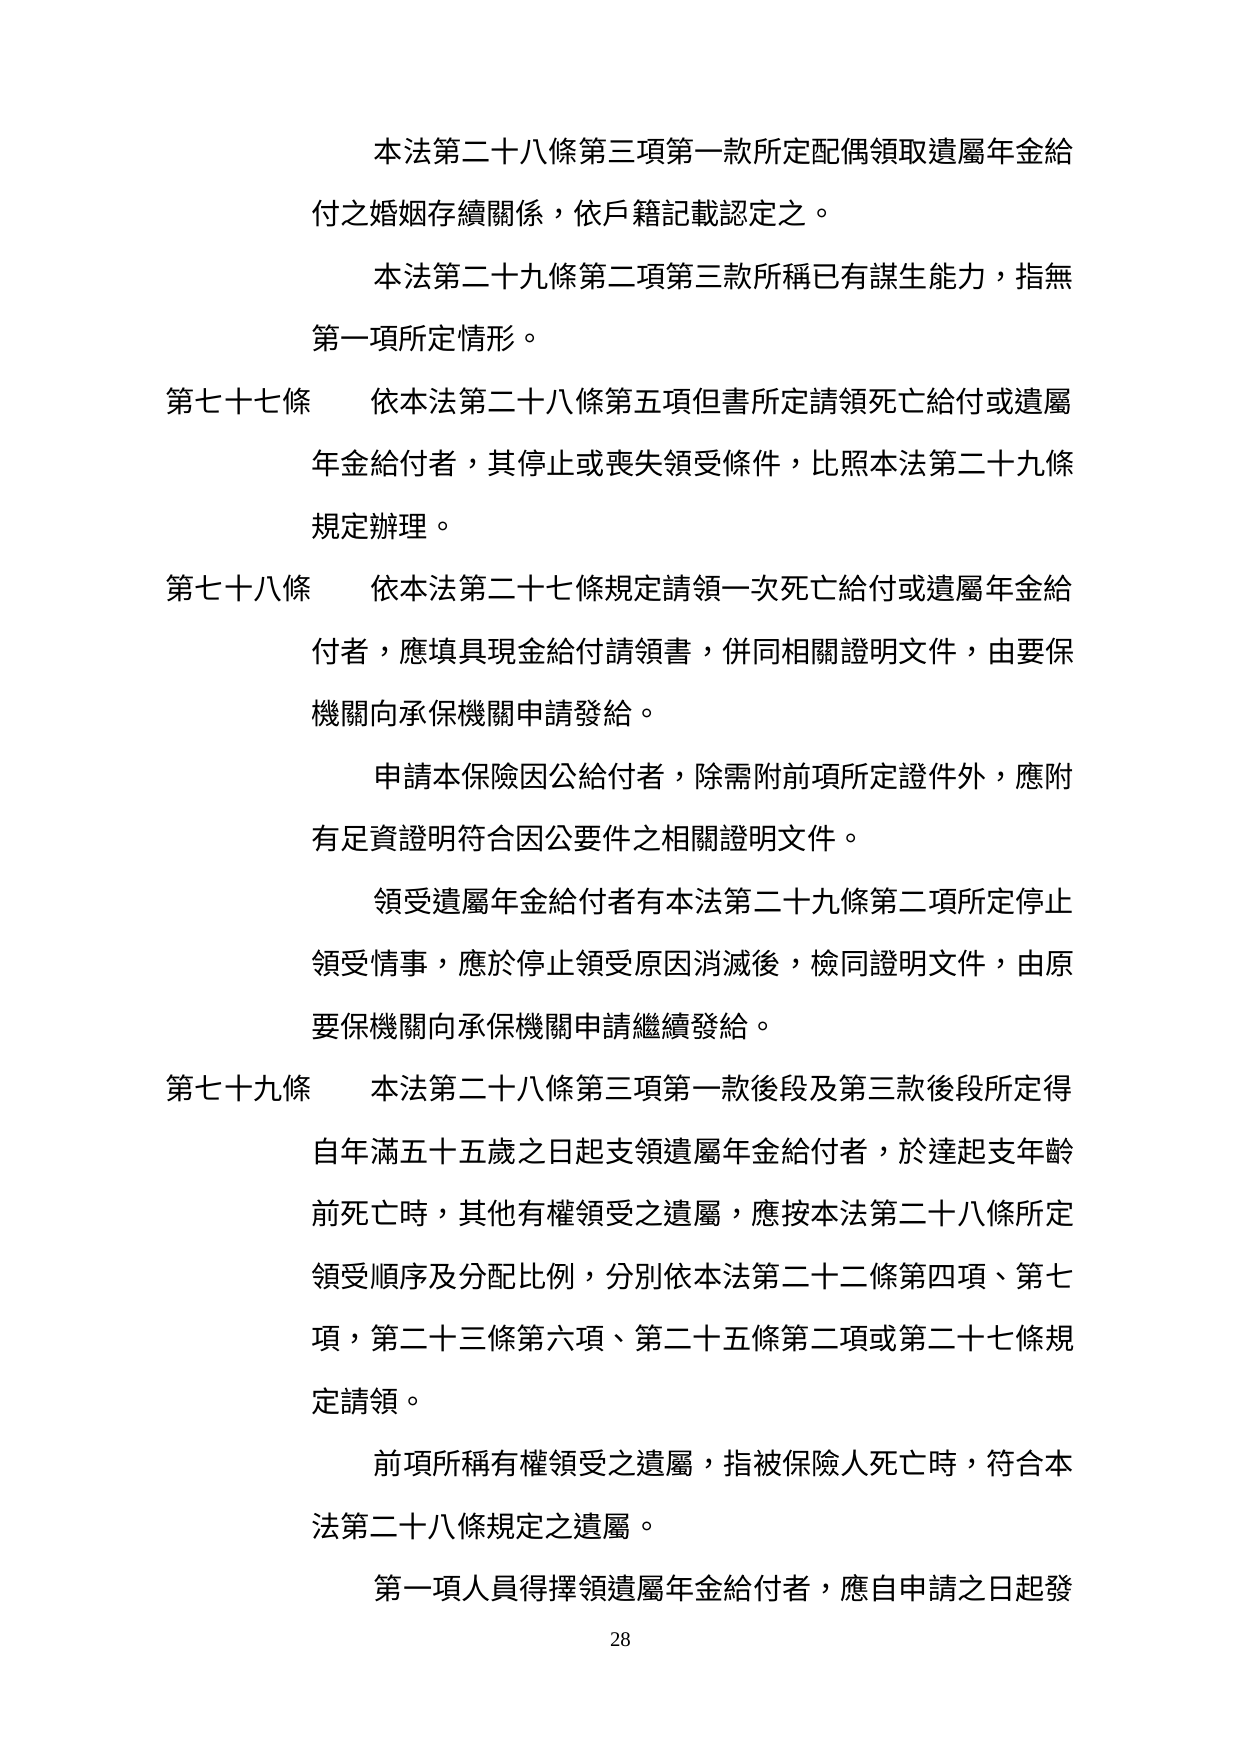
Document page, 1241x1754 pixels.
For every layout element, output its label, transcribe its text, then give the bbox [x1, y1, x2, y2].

text 本法第二十九條第二項第三款所稱已有謀生能力，指無第一項所定情形。 [311, 233, 1075, 358]
text 第一項人員得擇領遺屬年金給付者，應自申請之日起發 [311, 1545, 1075, 1608]
text 申請本保險因公給付者，除需附前項所定證件外，應附有足資證明符合因公要件之相關證明文件。 [311, 733, 1075, 858]
text 領受遺屬年金給付者有本法第二十九條第二項所定停止領受情事，應於停止領受原因消滅後，檢同證明文件，由原要保機關向承保機關申請繼續發給。 [311, 858, 1075, 1045]
text 本法第二十八條第三項第一款所定配偶領取遺屬年金給付之婚姻存續關係，依戶籍記載認定之。 [311, 108, 1075, 233]
text 前項所稱有權領受之遺屬，指被保險人死亡時，符合本法第二十八條規定之遺屬。 [311, 1420, 1075, 1545]
text 第七十九條 本法第二十八條第三項第一款後段及第三款後段所定得自年滿五十五歲之日起支領遺屬年金給付者，於達起支年齡前死亡時，其他有權領受之遺屬，應按本法第二十八條所定領受順序及分配比例，分別依本法第二十二條第四項、第七項，第二十三條第六項、第二十五條第二項或第二十七條規定請領。 [165, 1045, 1075, 1420]
text 第七十七條 依本法第二十八條第五項但書所定請領死亡給付或遺屬年金給付者，其停止或喪失領受條件，比照本法第二十九條規定辦理。 [165, 358, 1075, 545]
text 第七十八條 依本法第二十七條規定請領一次死亡給付或遺屬年金給付者，應填具現金給付請領書，併同相關證明文件，由要保機關向承保機關申請發給。 [165, 545, 1075, 733]
